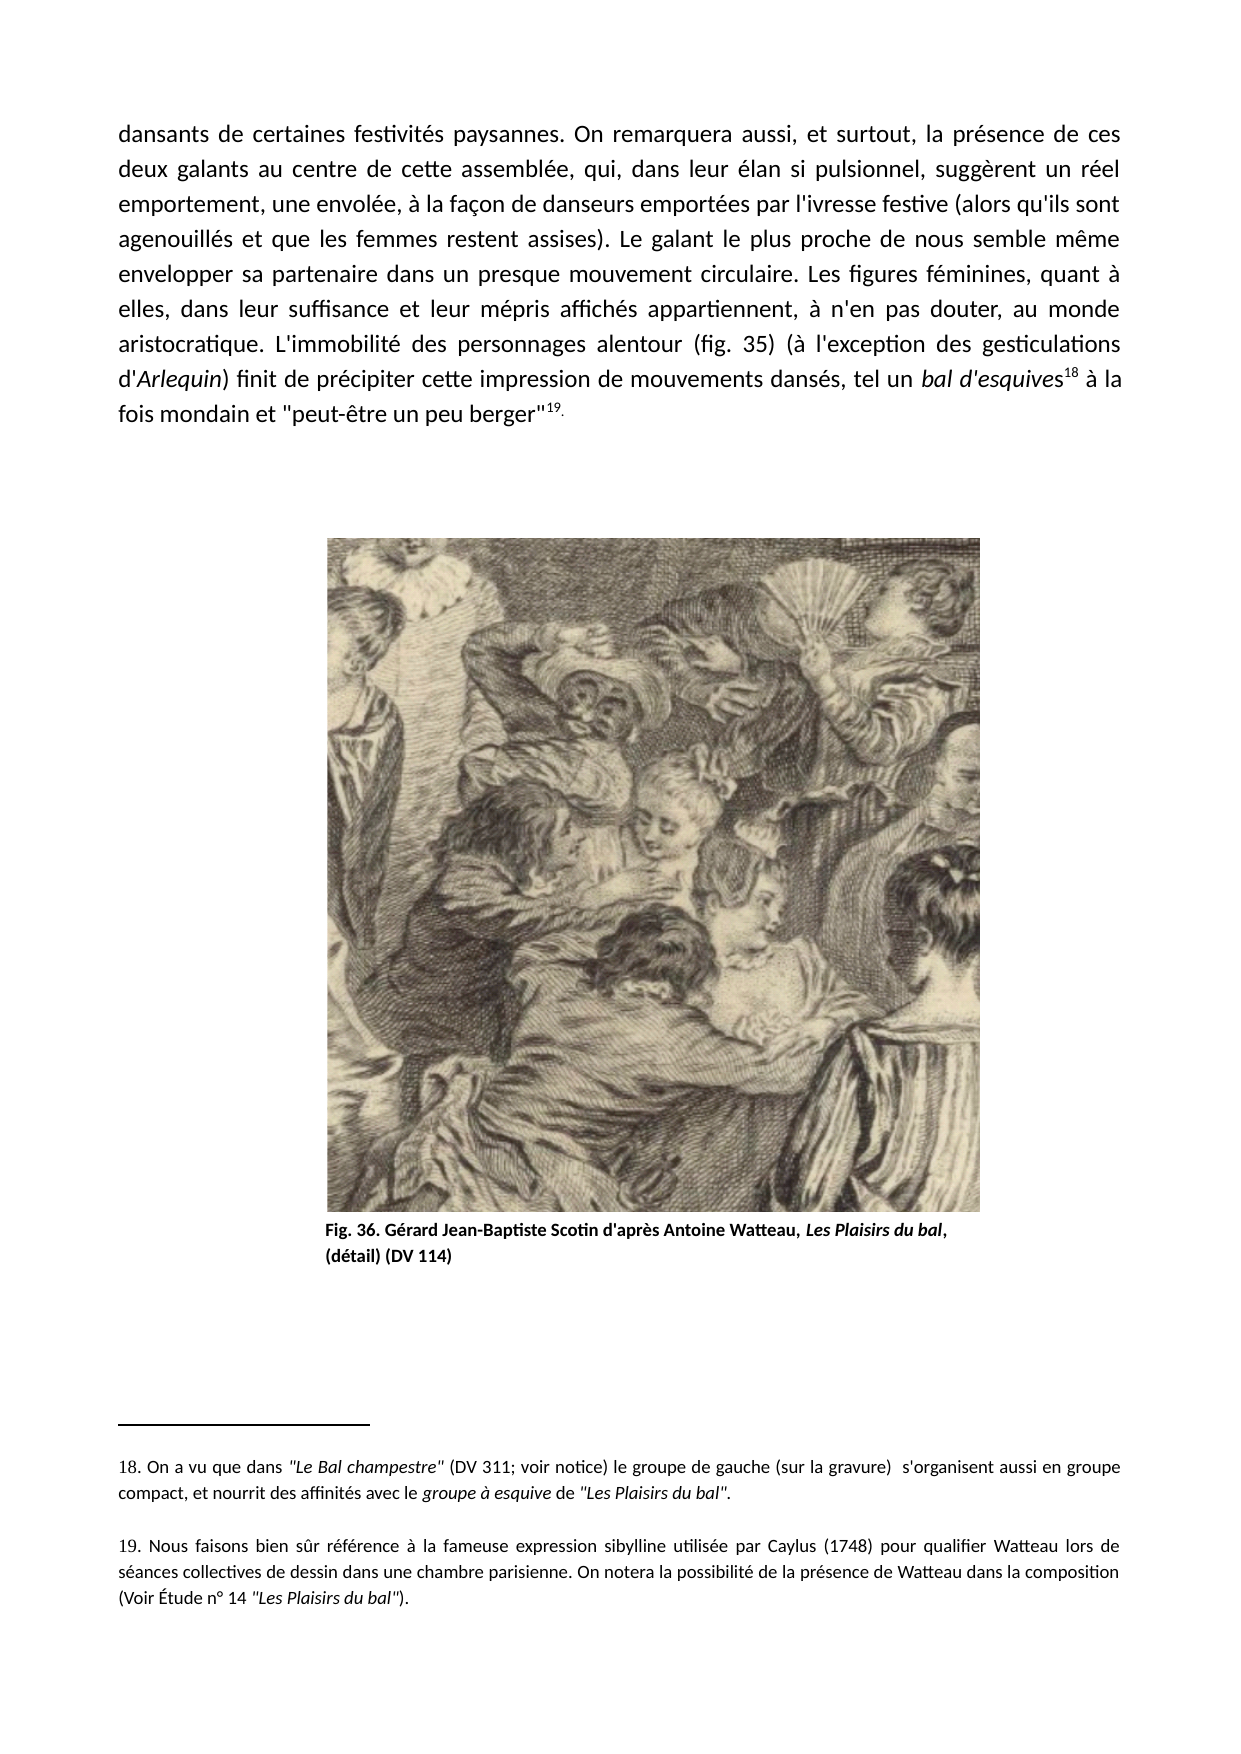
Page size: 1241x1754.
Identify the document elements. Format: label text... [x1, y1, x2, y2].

text . Nous faisons bien sûr référence à la fameuse expression sibylline utilisée par Caylus (1748) pour qualifier Watteau lors de séances collectives de dessin dans une chambre parisienne. On notera la possibilité de la présence de Watteau dans la composition (Voir Étude n° 14 "Les Plaisirs du bal"). [118, 1534, 1122, 1609]
text Fig. 36. Gérard Jean-Baptiste Scotin d'après Antoine Watteau, Les Plaisirs du bal, [118, 1218, 1122, 1241]
text . On a vu que dans "Le Bal champestre" (DV 311; voir notice) le groupe de gauche (sur la gravure) s'organisent aussi en groupe compact, et nourrit des affinités avec le groupe à esquive de "Les Plaisirs du bal". [118, 1455, 1122, 1504]
text dansants de certaines festivités paysannes. On remarquera aussi, et surtout, la présence de ces deux galants au centre de cette assemblée, qui, dans leur élan si pulsionnel, suggèrent un réel emportement, une envolée, à la façon de danseurs emportées par l'ivresse festive (alors qu'ils sont agenouillés et que les femmes restent assises). Le galant le plus proche de nous semble même envelopper sa partenaire dans un presque mouvement circulaire. Les figures féminines, quant à elles, dans leur suffisance et leur mépris affichés appartiennent, à n'en pas douter, au monde aristocratique. L'immobilité des personnages alentour (fig. 35) (à l'exception des gesticulations d'Arlequin) finit de précipiter cette impression de mouvements dansés, tel un bal d'esquives à la fois mondain et "peut-être un peu berger". [118, 118, 1122, 429]
text (détail) (DV 114) [118, 1244, 1122, 1267]
